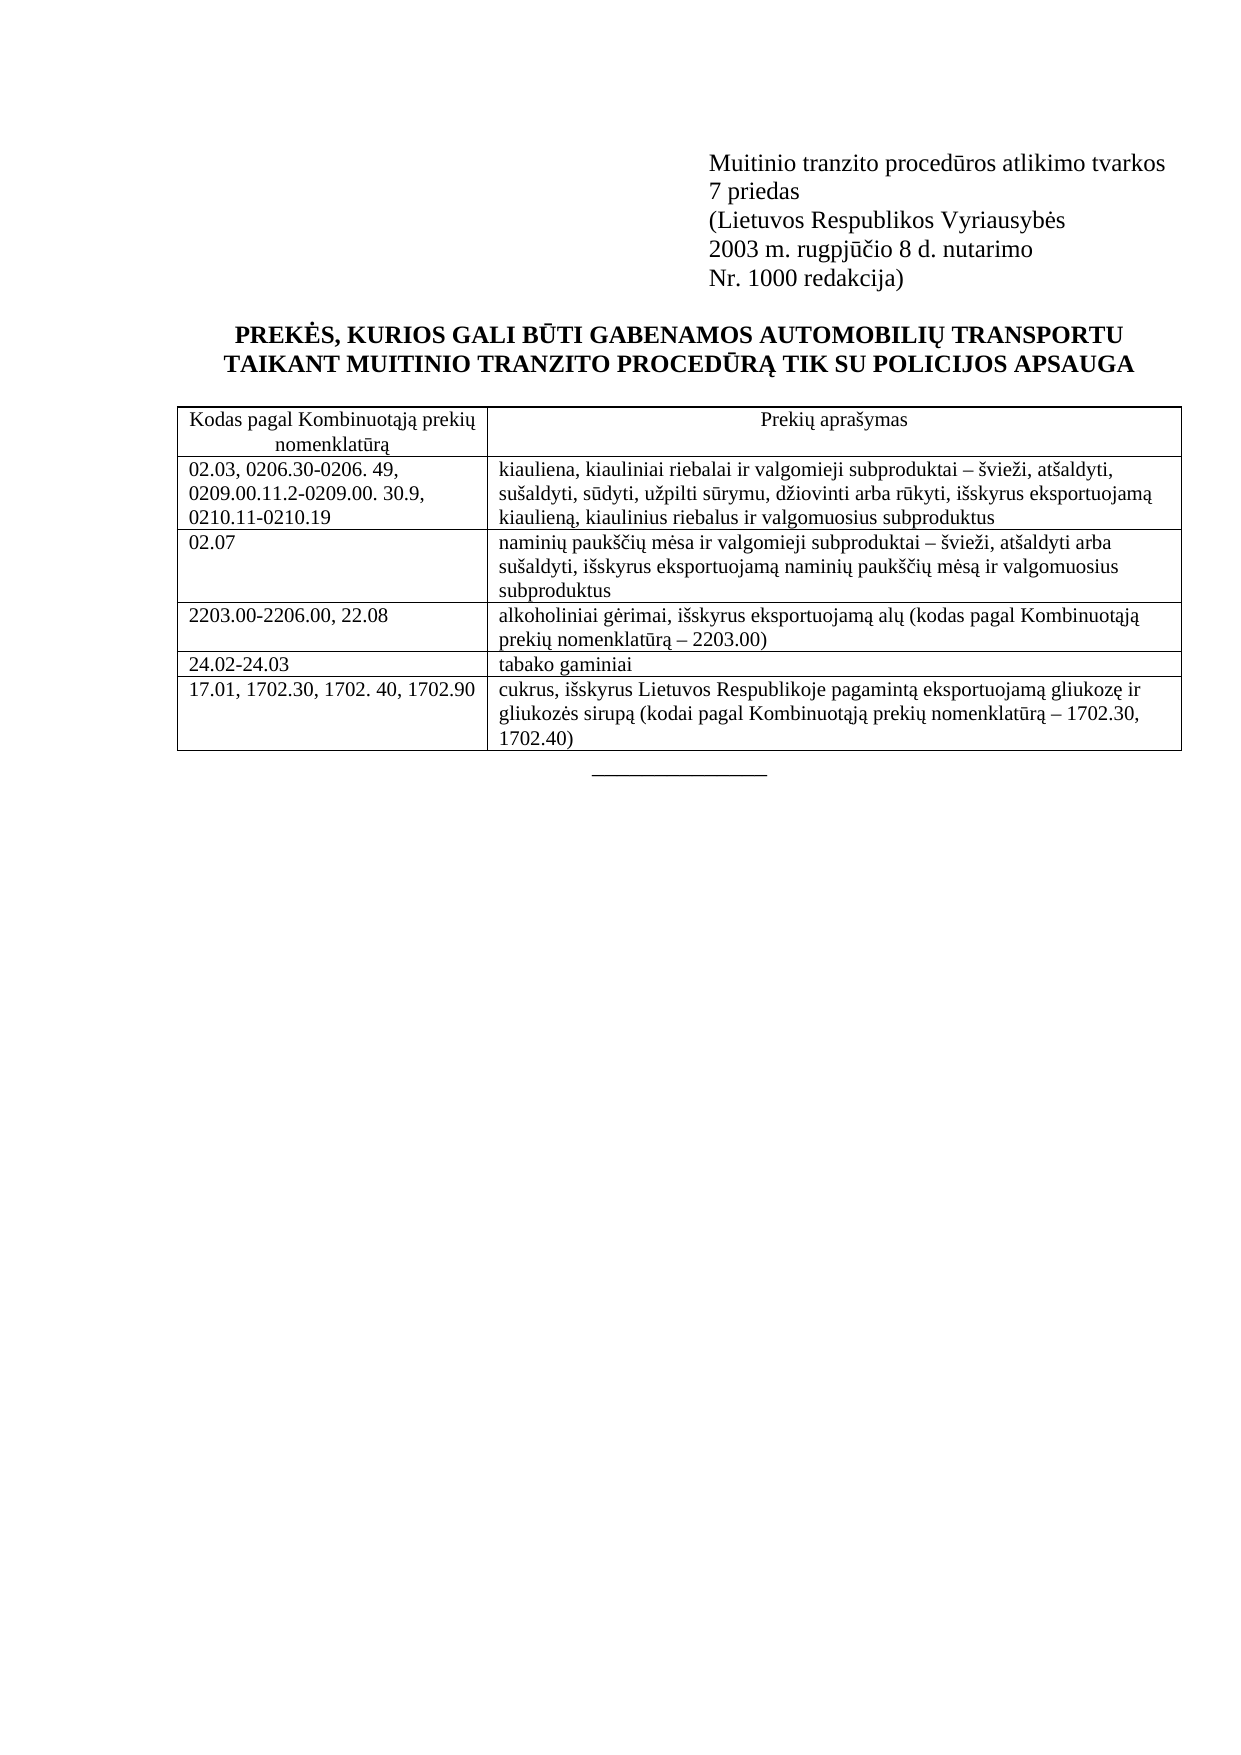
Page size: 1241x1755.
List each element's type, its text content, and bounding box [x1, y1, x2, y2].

text 7 priedas [177, 176, 1181, 205]
table_cell 17.01, 1702.30, 1702. 40, 1702.90 [178, 677, 487, 749]
table_cell kiauliena, kiauliniai riebalai ir valgomieji subproduktai – švieži, atšaldyti, sušaldyti, sūdyti, užpilti sūrymu, džiovinti arba rūkyti, išskyrus eksportuojamą kiaulieną, kiaulinius riebalus ir valgomuosius subproduktus [488, 457, 1181, 529]
table_cell 02.07 [178, 530, 487, 602]
table_cell 24.02-24.03 [178, 652, 487, 676]
text 2003 m. rugpjūčio 8 d. nutarimo [709, 234, 1181, 263]
table_header Prekių aprašymas [488, 408, 1181, 456]
text Nr. 1000 redakcija) [709, 263, 1181, 291]
text ______________ [177, 751, 1181, 779]
table_cell 02.03, 0206.30-0206. 49, 0209.00.11.2-0209.00. 30.9, 0210.11-0210.19 [178, 457, 487, 529]
table_header Kodas pagal Kombinuotąją prekių nomenklatūrą [178, 408, 487, 456]
text (Lietuvos Respublikos Vyriausybės [177, 205, 1181, 234]
table_cell 2203.00-2206.00, 22.08 [178, 603, 487, 651]
table_cell alkoholiniai gėrimai, išskyrus eksportuojamą alų (kodas pagal Kombinuotąją prekių nomenklatūrą – 2203.00) [488, 603, 1181, 651]
table_cell tabako gaminiai [488, 652, 1181, 676]
table_cell cukrus, išskyrus Lietuvos Respublikoje pagamintą eksportuojamą gliukozę ir gliukozės sirupą (kodai pagal Kombinuotąją prekių nomenklatūrą – 1702.30, 1702.40) [488, 677, 1181, 749]
text Muitinio tranzito procedūros atlikimo tvarkos [177, 148, 1181, 176]
text PREKĖS, KURIOS GALI BŪTI GABENAMOS AUTOMOBILIŲ TRANSPORTU TAIKANT MUITINIO TRANZITO PROCEDŪRĄ TIK SU POLICIJOS APSAUGA [177, 320, 1181, 378]
table_cell naminių paukščių mėsa ir valgomieji subproduktai – švieži, atšaldyti arba sušaldyti, išskyrus eksportuojamą naminių paukščių mėsą ir valgomuosius subproduktus [488, 530, 1181, 602]
